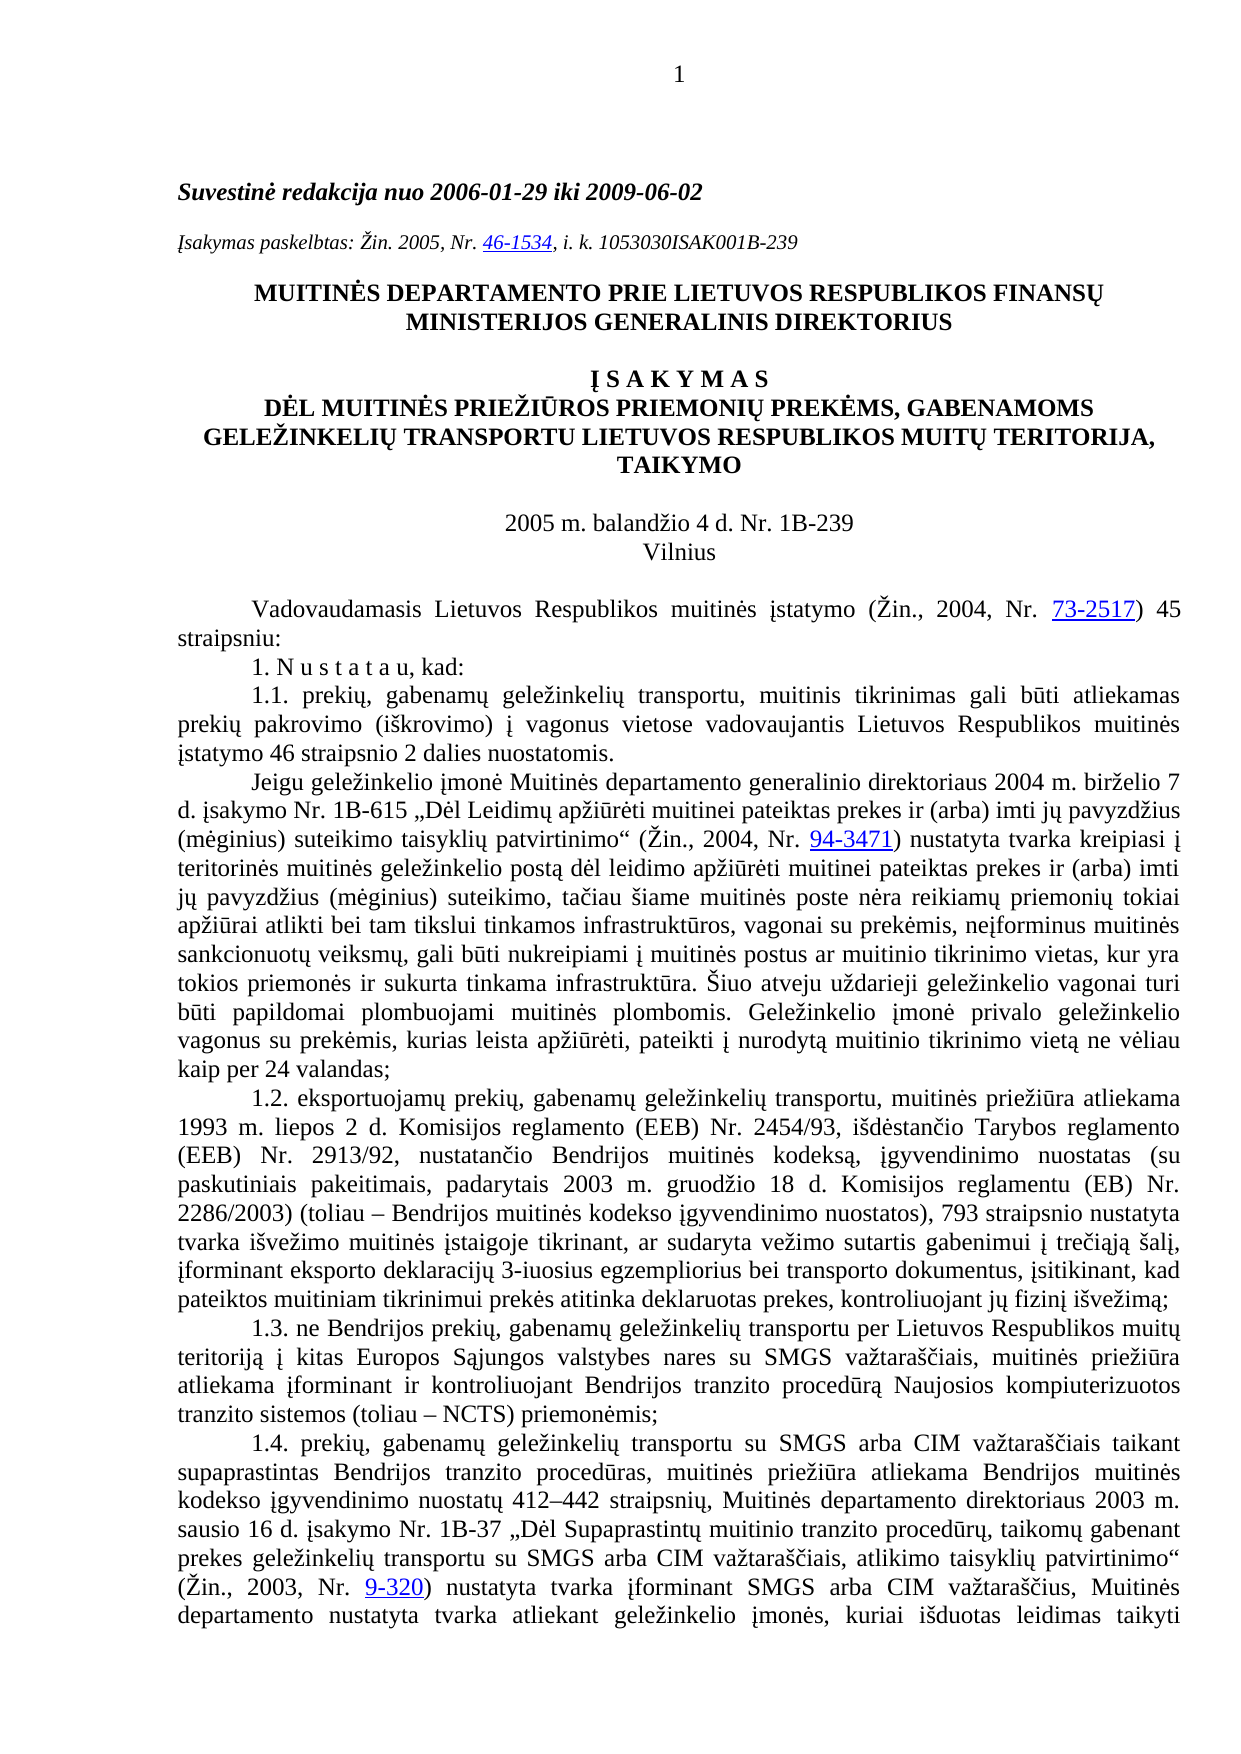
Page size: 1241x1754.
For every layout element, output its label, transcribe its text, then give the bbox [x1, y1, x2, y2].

text 1.1. prekių, gabenamų geležinkelių transportu, muitinis tikrinimas gali būti atliekamas prekių pakrovimo (iškrovimo) į vagonus vietose vadovaujantis Lietuvos Respublikos muitinės įstatymo 46 straipsnio 2 dalies nuostatomis. [177, 681, 1181, 767]
text 1. Nustatau, kad: [177, 652, 1181, 681]
text Į S A K Y M A S [177, 364, 1181, 393]
text 1.4. prekių, gabenamų geležinkelių transportu su SMGS arba CIM važtaraščiais taikant supaprastintas Bendrijos tranzito procedūras, muitinės priežiūra atliekama Bendrijos muitinės kodekso įgyvendinimo nuostatų 412–442 straipsnių, Muitinės departamento direktoriaus 2003 m. sausio 16 d. įsakymo Nr. 1B-37 „Dėl Supaprastintų muitinio tranzito procedūrų, taikomų gabenant prekes geležinkelių transportu su SMGS arba CIM važtaraščiais, atlikimo taisyklių patvirtinimo“ (Žin., 2003, Nr. 9-320) nustatyta tvarka įforminant SMGS arba CIM važtaraščius, Muitinės departamento nustatyta tvarka atliekant geležinkelio įmonės, kuriai išduotas leidimas taikyti [177, 1428, 1181, 1629]
text 1.2. eksportuojamų prekių, gabenamų geležinkelių transportu, muitinės priežiūra atliekama 1993 m. liepos 2 d. Komisijos reglamento (EEB) Nr. 2454/93, išdėstančio Tarybos reglamento (EEB) Nr. 2913/92, nustatančio Bendrijos muitinės kodeksą, įgyvendinimo nuostatas (su paskutiniais pakeitimais, padarytais 2003 m. gruodžio 18 d. Komisijos reglamentu (EB) Nr. 2286/2003) (toliau – Bendrijos muitinės kodekso įgyvendinimo nuostatos), 793 straipsnio nustatyta tvarka išvežimo muitinės įstaigoje tikrinant, ar sudaryta vežimo sutartis gabenimui į trečiąją šalį, įforminant eksporto deklaracijų 3-iuosius egzempliorius bei transporto dokumentus, įsitikinant, kad pateiktos muitiniam tikrinimui prekės atitinka deklaruotas prekes, kontroliuojant jų fizinį išvežimą; [177, 1083, 1181, 1313]
text 1.3. ne Bendrijos prekių, gabenamų geležinkelių transportu per Lietuvos Respublikos muitų teritoriją į kitas Europos Sąjungos valstybes nares su SMGS važtaraščiais, muitinės priežiūra atliekama įforminant ir kontroliuojant Bendrijos tranzito procedūrą Naujosios kompiuterizuotos tranzito sistemos (toliau – NCTS) priemonėmis; [177, 1313, 1181, 1428]
text 2005 m. balandžio 4 d. Nr. 1B-239 [177, 508, 1181, 537]
text MUITINĖS DEPARTAMENTO PRIE LIETUVOS RESPUBLIKOS FINANSŲ MINISTERIJOS GENERALINIS DIREKTORIUS [177, 278, 1181, 336]
text Vilnius [177, 537, 1181, 566]
text Vadovaudamasis Lietuvos Respublikos muitinės įstatymo (Žin., 2004, Nr. 73-2517) 45 straipsniu: [177, 594, 1181, 652]
text Įsakymas paskelbtas: Žin. 2005, Nr. 46-1534, i. k. 1053030ISAK001B-239 [177, 230, 1181, 254]
text Jeigu geležinkelio įmonė Muitinės departamento generalinio direktoriaus 2004 m. birželio 7 d. įsakymo Nr. 1B-615 „Dėl Leidimų apžiūrėti muitinei pateiktas prekes ir (arba) imti jų pavyzdžius (mėginius) suteikimo taisyklių patvirtinimo“ (Žin., 2004, Nr. 94-3471) nustatyta tvarka kreipiasi į teritorinės muitinės geležinkelio postą dėl leidimo apžiūrėti muitinei pateiktas prekes ir (arba) imti jų pavyzdžius (mėginius) suteikimo, tačiau šiame muitinės poste nėra reikiamų priemonių tokiai apžiūrai atlikti bei tam tikslui tinkamos infrastruktūros, vagonai su prekėmis, neįforminus muitinės sankcionuotų veiksmų, gali būti nukreipiami į muitinės postus ar muitinio tikrinimo vietas, kur yra tokios priemonės ir sukurta tinkama infrastruktūra. Šiuo atveju uždarieji geležinkelio vagonai turi būti papildomai plombuojami muitinės plombomis. Geležinkelio įmonė privalo geležinkelio vagonus su prekėmis, kurias leista apžiūrėti, pateikti į nurodytą muitinio tikrinimo vietą ne vėliau kaip per 24 valandas; [177, 767, 1181, 1083]
text DĖL MUITINĖS PRIEŽIŪROS PRIEMONIŲ PREKĖMS, GABENAMOMS GELEŽINKELIŲ TRANSPORTU LIETUVOS RESPUBLIKOS MUITŲ TERITORIJA, TAIKYMO [177, 393, 1181, 479]
text Suvestinė redakcija nuo 2006-01-29 iki 2009-06-02 [177, 177, 1181, 206]
